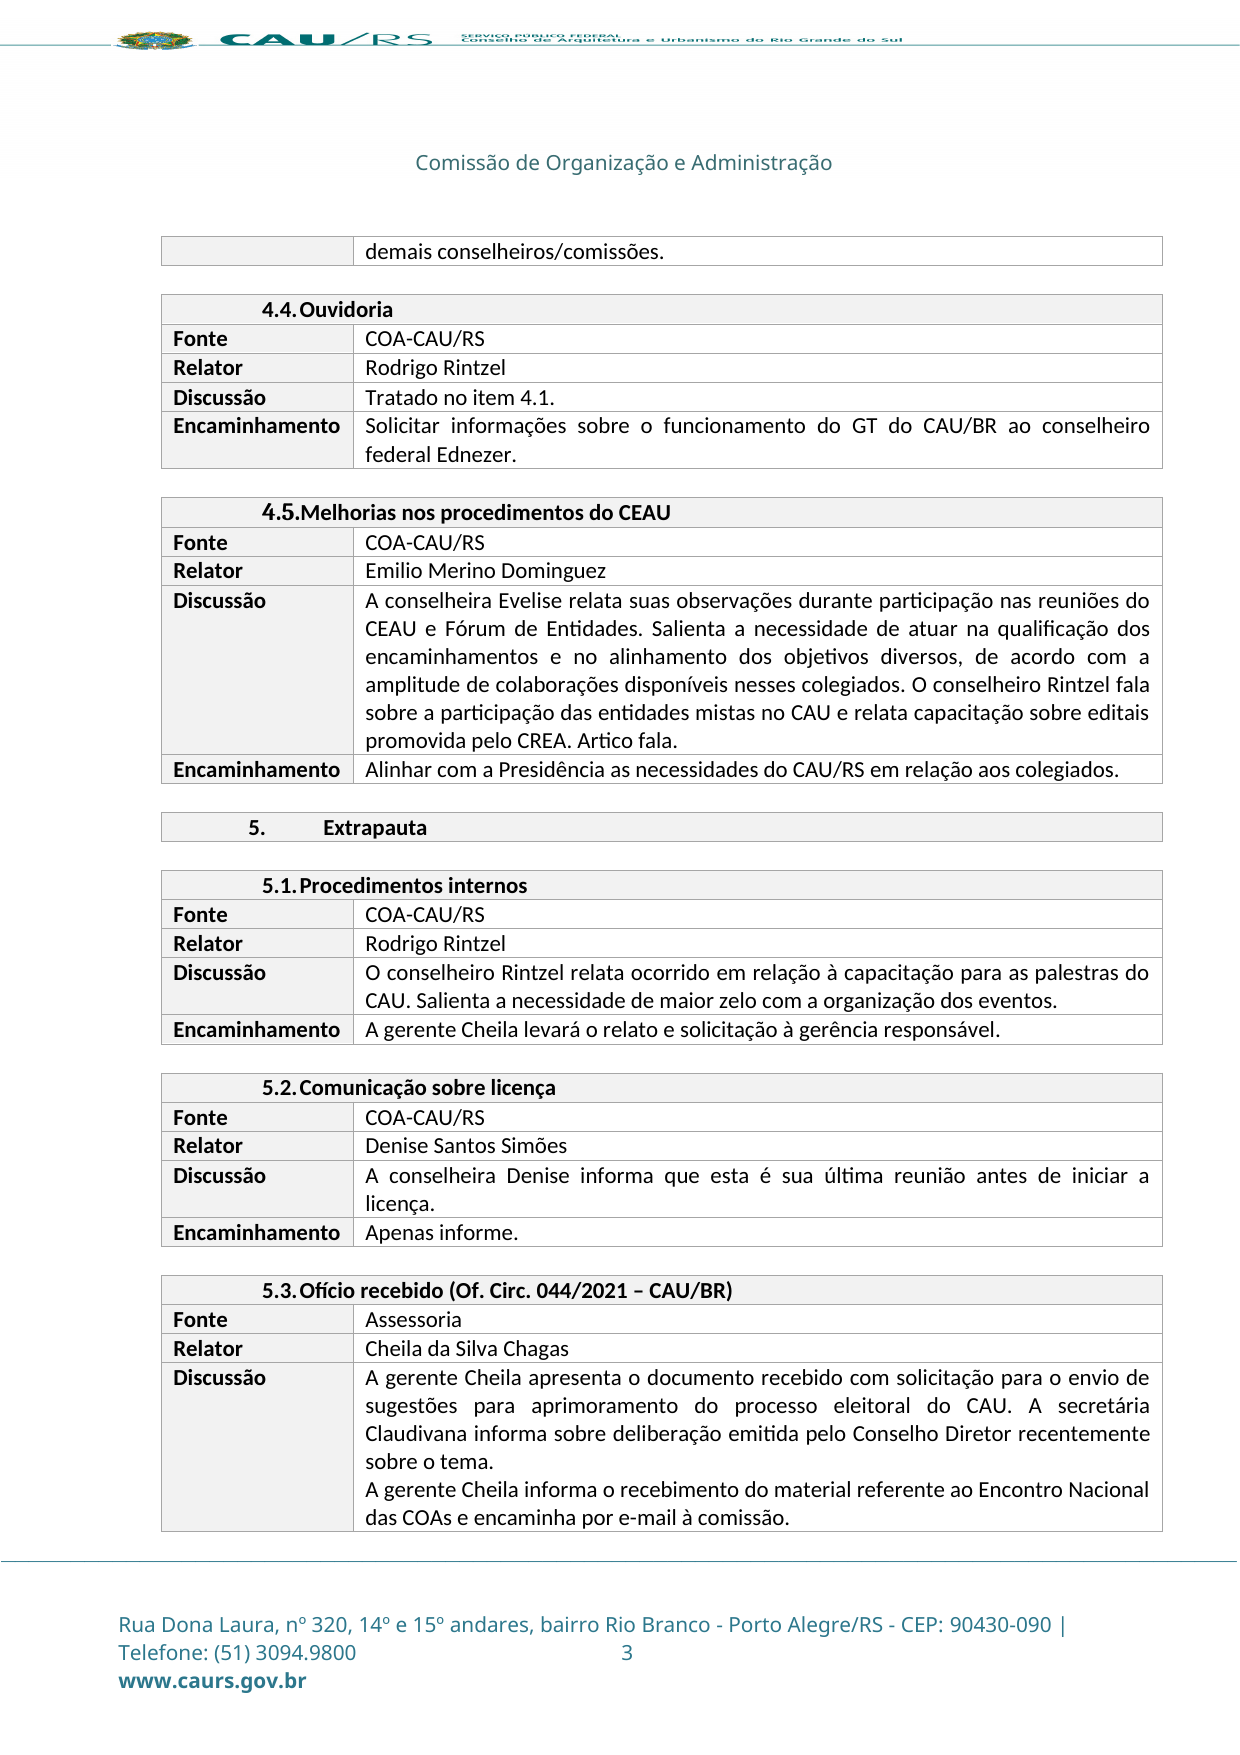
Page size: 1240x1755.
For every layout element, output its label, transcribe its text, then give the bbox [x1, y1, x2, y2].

table_cell Relator [162, 1334, 353, 1362]
table_cell Tratado no item 4.1. [354, 383, 1162, 411]
table_cell COA-CAU/RS [354, 325, 1162, 352]
table_cell Relator [162, 1132, 353, 1160]
table_cell Discussão [162, 1363, 353, 1531]
table_cell COA-CAU/RS [354, 900, 1162, 928]
table_cell A conselheira Evelise relata suas observações durante participação nas reuniões do CEAU e Fórum de Entidades. Salienta a necessidade de atuar na qualificação dos encaminhamentos e no alinhamento dos objetivos diversos, de acordo com a amplitude de colaborações disponíveis nesses colegiados. O conselheiro Rintzel fala sobre a participação das entidades mistas no CAU e relata capacitação sobre editais promovida pelo CREA. Artico fala. [354, 586, 1162, 754]
table_cell [162, 784, 354, 812]
table_cell Comunicação sobre licença [162, 1074, 1162, 1102]
table_cell Discussão [162, 586, 353, 754]
table_cell Fonte [162, 528, 353, 556]
table_cell Relator [162, 929, 353, 957]
table_cell Solicitar informações sobre o funcionamento do GT do CAU/BR ao conselheiro federal Ednezer. [354, 412, 1162, 468]
table_cell Rodrigo Rintzel [354, 929, 1162, 957]
table_cell Ouvidoria [162, 295, 1162, 323]
table_cell Encaminhamento [162, 1015, 353, 1043]
table_cell Procedimentos internos [162, 871, 1162, 899]
table_cell [162, 237, 353, 265]
table_cell Assessoria [354, 1305, 1162, 1333]
table_cell Encaminhamento [162, 1218, 353, 1246]
table_cell [162, 469, 1163, 497]
table_cell A gerente Cheila levará o relato e solicitação à gerência responsável. [354, 1015, 1162, 1043]
table_cell [162, 1045, 1163, 1072]
table_cell COA-CAU/RS [354, 528, 1162, 556]
table_cell Fonte [162, 325, 353, 352]
table_cell Discussão [162, 958, 353, 1014]
table_cell Extrapauta [162, 813, 1162, 841]
table_cell Relator [162, 557, 353, 585]
table_cell COA-CAU/RS [354, 1103, 1162, 1131]
table_cell [162, 1247, 1163, 1275]
table_cell Apenas informe. [354, 1218, 1162, 1246]
table_cell Emilio Merino Dominguez [354, 557, 1162, 585]
table_cell Relator [162, 354, 353, 382]
table_cell Discussão [162, 383, 353, 411]
table_cell Fonte [162, 1103, 353, 1131]
table_cell Melhorias nos procedimentos do CEAU [162, 498, 1162, 527]
table_cell Fonte [162, 1305, 353, 1333]
table_cell Alinhar com a Presidência as necessidades do CAU/RS em relação aos colegiados. [354, 755, 1162, 783]
table_cell Rodrigo Rintzel [354, 354, 1162, 382]
table_cell [162, 842, 1163, 870]
table_cell Discussão [162, 1161, 353, 1217]
table_cell Fonte [162, 900, 353, 928]
table_cell Ofício recebido (Of. Circ. 044/2021 – CAU/BR) [162, 1276, 1162, 1304]
table_cell [354, 784, 1163, 812]
table_cell Encaminhamento [162, 755, 353, 783]
table_cell O conselheiro Rintzel relata ocorrido em relação à capacitação para as palestras do CAU. Salienta a necessidade de maior zelo com a organização dos eventos. [354, 958, 1162, 1014]
table_cell A conselheira Denise informa que esta é sua última reunião antes de iniciar a licença. [354, 1161, 1162, 1217]
table_cell Cheila da Silva Chagas [354, 1334, 1162, 1362]
table_cell Denise Santos Simões [354, 1132, 1162, 1160]
table_cell demais conselheiros/comissões. [354, 237, 1162, 265]
table_cell [162, 266, 1163, 294]
table_cell A gerente Cheila apresenta o documento recebido com solicitação para o envio de sugestões para aprimoramento do processo eleitoral do CAU. A secretária Claudivana informa sobre deliberação emitida pelo Conselho Diretor recentemente sobre o tema. A gerente Cheila informa o recebimento do material referente ao Encontro Nacional das COAs e encaminha por e-mail à comissão. [354, 1363, 1162, 1531]
table_cell Encaminhamento [162, 412, 353, 468]
